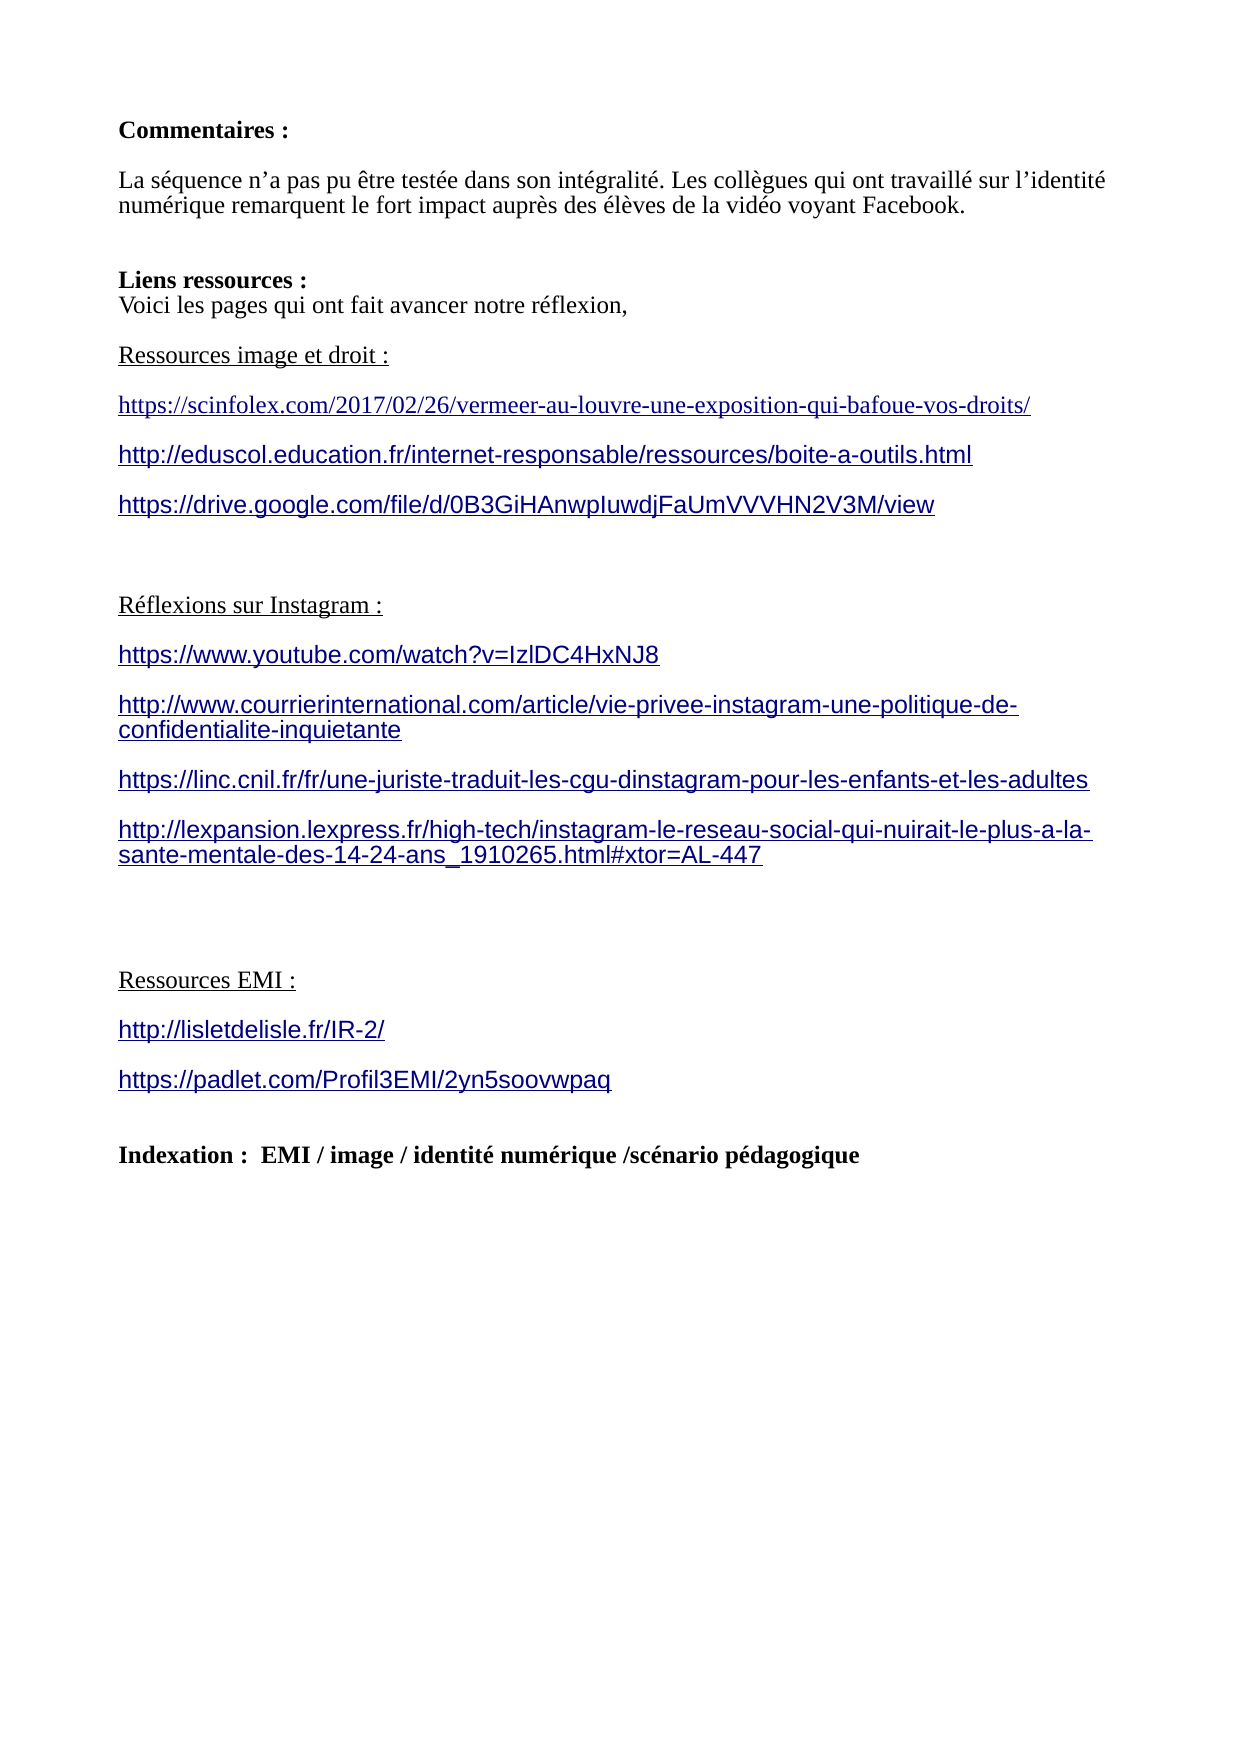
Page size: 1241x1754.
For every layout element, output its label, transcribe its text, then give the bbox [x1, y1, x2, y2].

text Ressources image et droit : [118, 343, 1122, 368]
text Voici les pages qui ont fait avancer notre réflexion, [118, 293, 1122, 318]
text Réflexions sur Instagram : [118, 593, 1122, 618]
text Commentaires : [118, 118, 1122, 143]
text http://lisletdelisle.fr/IR-2/ [118, 1018, 1122, 1043]
text https://linc.cnil.fr/fr/une-juriste-traduit-les-cgu-dinstagram-pour-les-enfants-et-les-adultes [118, 768, 1122, 793]
text http://eduscol.education.fr/internet-responsable/ressources/boite-a-outils.html [118, 443, 1122, 468]
text http://www.courrierinternational.com/article/vie-privee-instagram-une-politique-de-confidentialite-inquietante [118, 693, 1063, 743]
text Ressources EMI : [118, 968, 1122, 993]
text La séquence n’a pas pu être testée dans son intégralité. Les collègues qui ont travaillé sur l’identité numérique remarquent le fort impact auprès des élèves de la vidéo voyant Facebook. [118, 168, 1122, 218]
text https://drive.google.com/file/d/0B3GiHAnwpIuwdjFaUmVVVHN2V3M/view [118, 493, 1122, 518]
text https://www.youtube.com/watch?v=IzlDC4HxNJ8 [118, 643, 1122, 668]
text https://scinfolex.com/2017/02/26/vermeer-au-louvre-une-exposition-qui-bafoue-vos-droits/ [118, 393, 1122, 418]
text https://padlet.com/Profil3EMI/2yn5soovwpaq [118, 1068, 1122, 1093]
text Indexation : EMI / image / identité numérique /scénario pédagogique [118, 1143, 1122, 1168]
text http://lexpansion.lexpress.fr/high-tech/instagram-le-reseau-social-qui-nuirait-le-plus-a-la-sante-mentale-des-14-24-ans_1910265.html#xtor=AL-447 [118, 818, 1122, 868]
text Liens ressources : [118, 268, 1122, 293]
